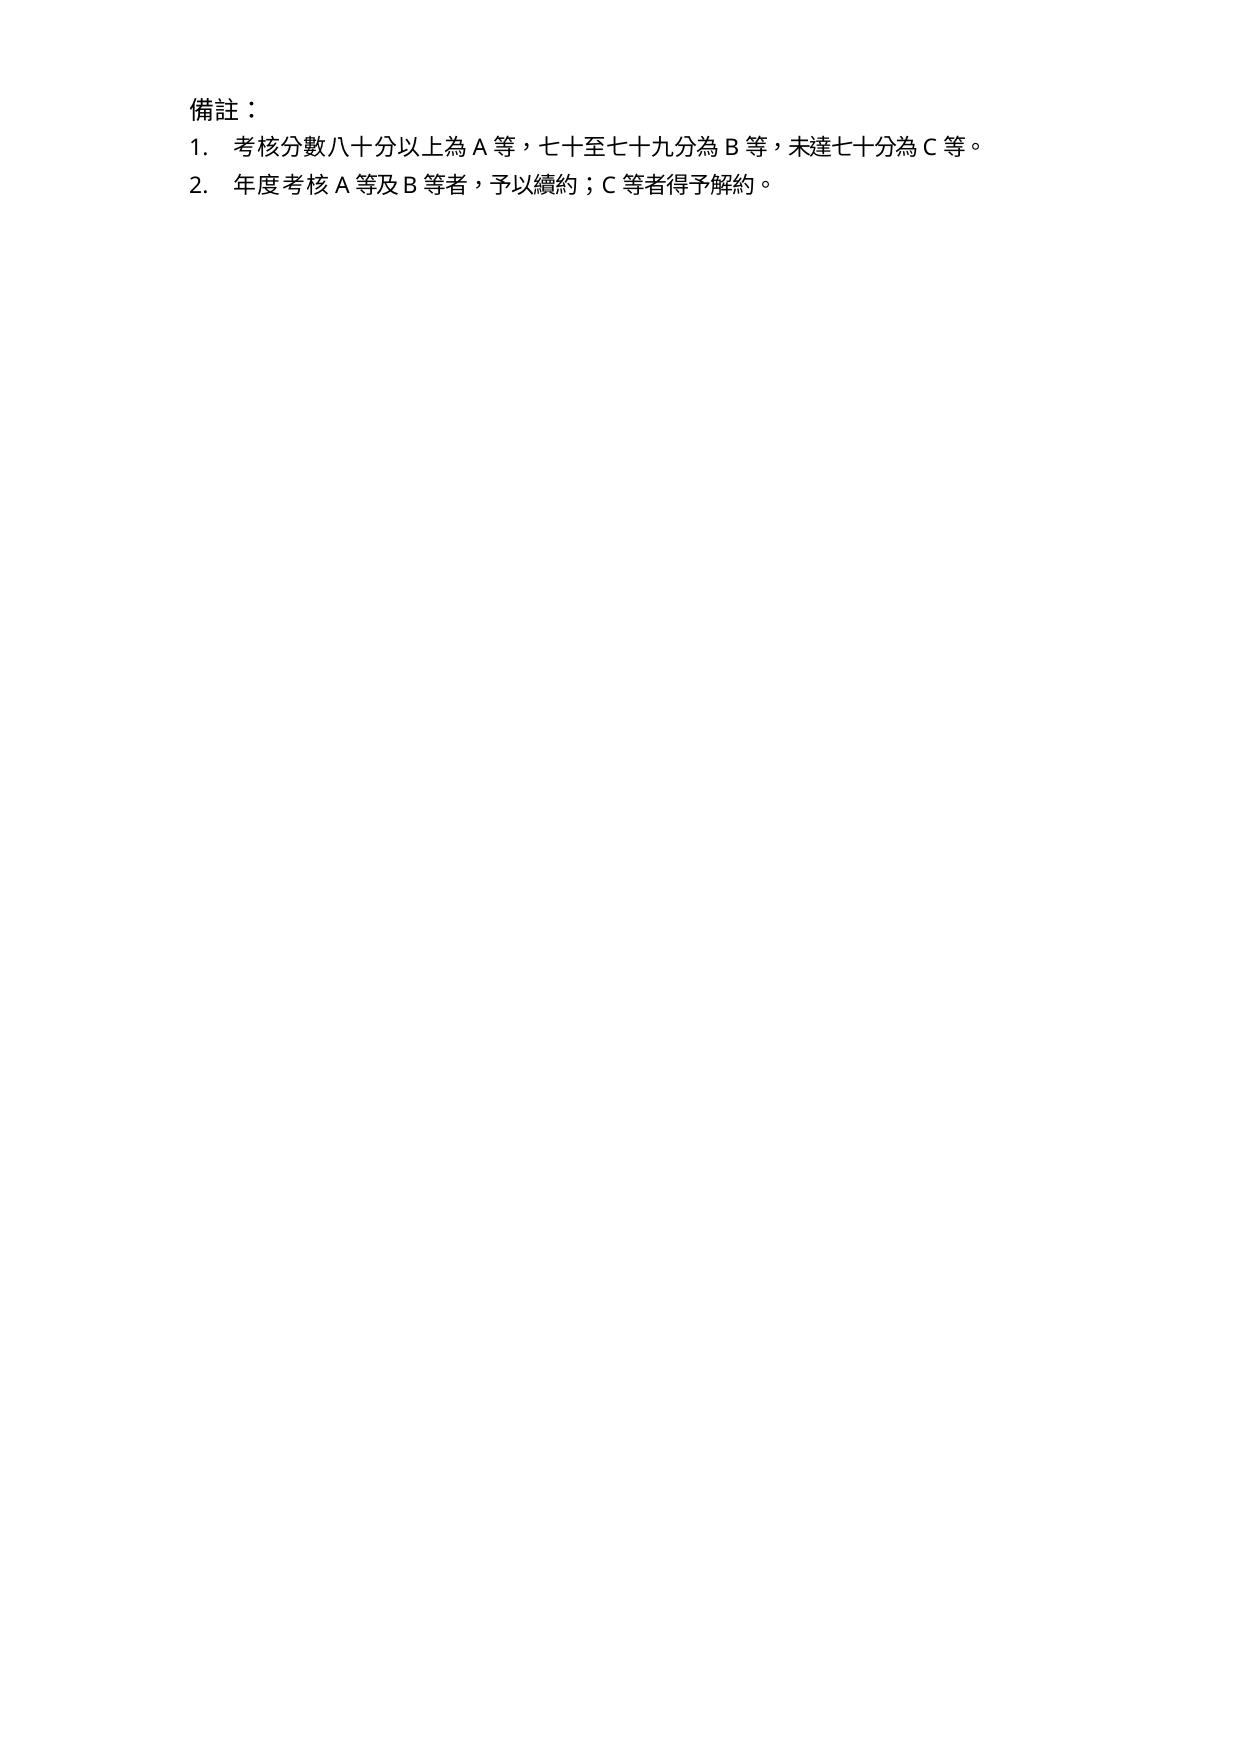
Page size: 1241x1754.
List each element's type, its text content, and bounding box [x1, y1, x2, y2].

list 年度考核A 等及 B 等者，予以續約；C 等者得予解約。 [189, 164, 1165, 202]
list 考核分數八十分以上為A 等，七十至七十九分為B 等，未達七十分為 C 等。 [189, 127, 1165, 164]
text 備註： [189, 89, 1165, 127]
